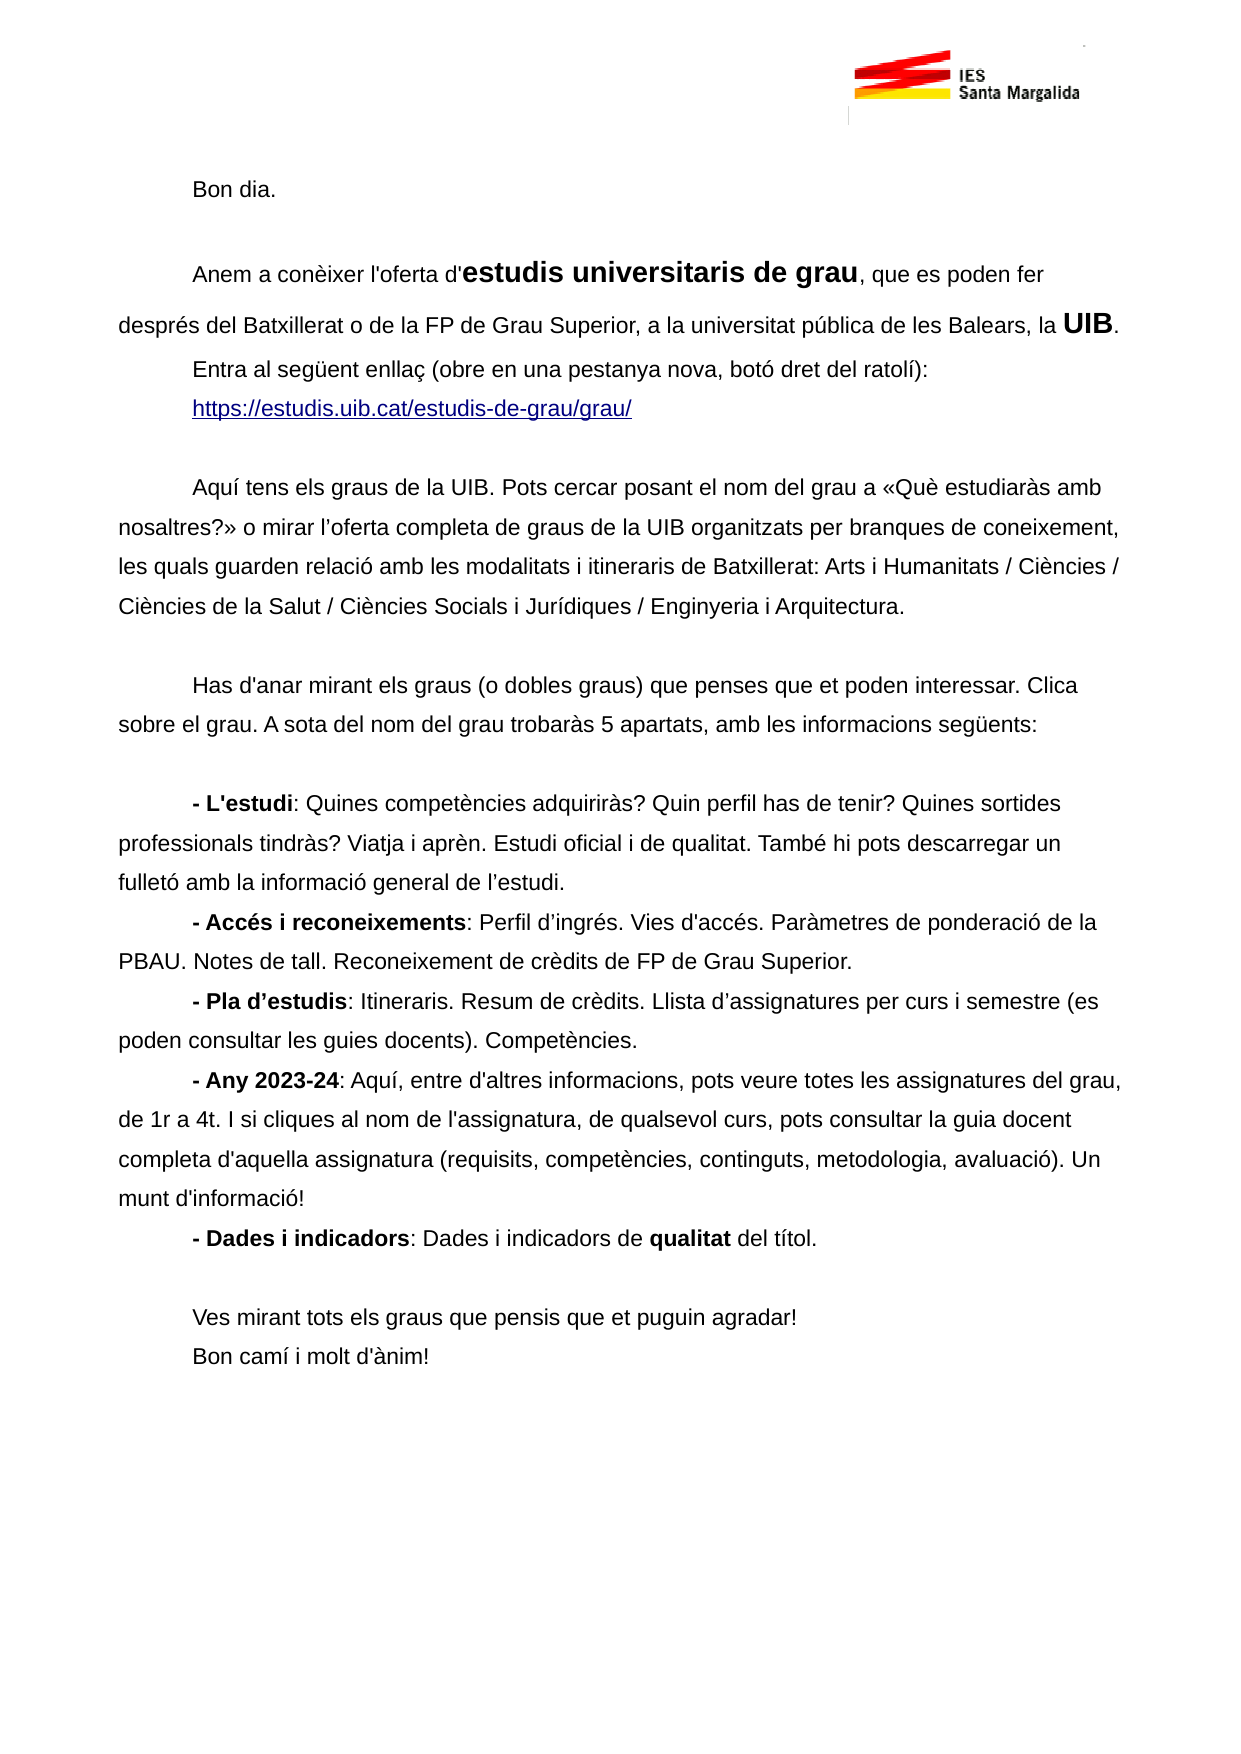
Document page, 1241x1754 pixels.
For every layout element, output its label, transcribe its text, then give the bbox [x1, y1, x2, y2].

text - Any 2023-24: Aquí, entre d'altres informacions, pots veure totes les assignatures del grau, de 1r a 4t. I si cliques al nom de l'assignatura, de qualsevol curs, pots consultar la guia docent completa d'aquella assignatura (requisits, competències, continguts, metodologia, avaluació). Un munt d'informació! [118, 1067, 1122, 1211]
text - Pla d’estudis: Itineraris. Resum de crèdits. Llista d’assignatures per curs i semestre (es poden consultar les guies docents). Competències. [118, 988, 1122, 1053]
text - Dades i indicadors: Dades i indicadors de qualitat del títol. [118, 1224, 1122, 1251]
text Bon camí i molt d'ànim! [118, 1343, 1122, 1369]
text - Accés i reconeixements: Perfil d’ingrés. Vies d'accés. Paràmetres de ponderació de la PBAU. Notes de tall. Reconeixement de crèdits de FP de Grau Superior. [118, 909, 1122, 974]
text - L'estudi: Quines competències adquiriràs? Quin perfil has de tenir? Quines sortides professionals tindràs? Viatja i aprèn. Estudi oficial i de qualitat. També hi pots descarregar un fulletó amb la informació general de l’estudi. [118, 790, 1122, 896]
text https://estudis.uib.cat/estudis-de-grau/grau/ [118, 395, 1122, 422]
text Ves mirant tots els graus que pensis que et puguin agradar! [118, 1303, 1122, 1330]
text Bon dia. [118, 176, 1122, 203]
text Aquí tens els graus de la UIB. Pots cercar posant el nom del grau a «Què estudiaràs amb nosaltres?» o mirar l’oferta completa de graus de la UIB organitzats per branques de coneixement, les quals guarden relació amb les modalitats i itineraris de Batxillerat: Arts i Humanitats / Ciències / Ciències de la Salut / Ciències Socials i Jurídiques / Enginyeria i Arquitectura. [118, 474, 1122, 619]
text Entra al següent enllaç (obre en una pestanya nova, botó dret del ratolí): [118, 356, 1122, 382]
picture [848, 41, 1086, 125]
text Has d'anar mirant els graus (o dobles graus) que penses que et poden interessar. Clica sobre el grau. A sota del nom del grau trobaràs 5 apartats, amb les informacions següents: [118, 672, 1122, 738]
text Anem a conèixer l'oferta d'estudis universitaris de grau, que es poden fer després del Batxillerat o de la FP de Grau Superior, a la universitat pública de les Balears, la UIB. [118, 255, 1122, 339]
